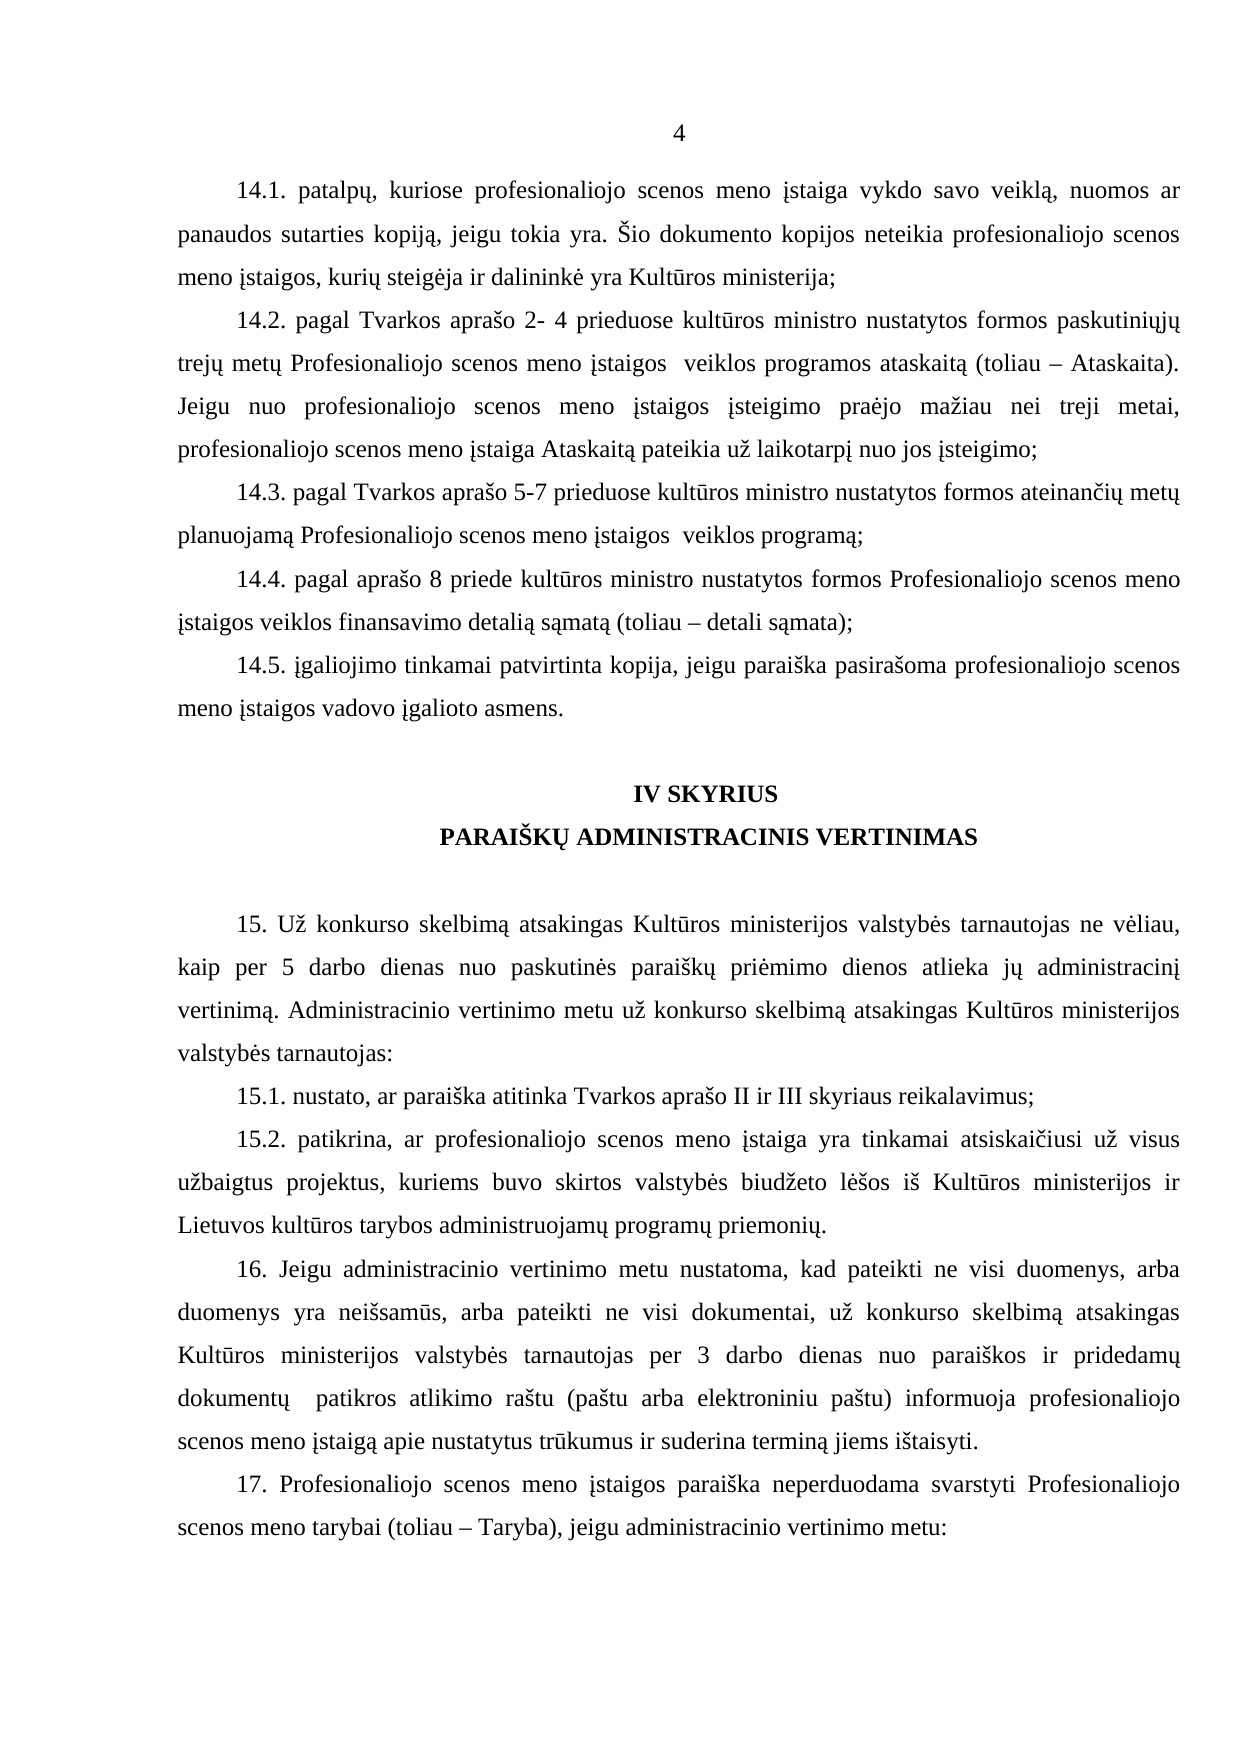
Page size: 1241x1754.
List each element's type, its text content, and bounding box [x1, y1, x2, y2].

text 14.3. pagal Tvarkos aprašo 5-7 prieduose kultūros ministro nustatytos formos ateinančių metų planuojamą Profesionaliojo scenos meno įstaigos veiklos programą; [177, 477, 1181, 549]
text 14.2. pagal Tvarkos aprašo 2- 4 prieduose kultūros ministro nustatytos formos paskutiniųjų trejų metų Profesionaliojo scenos meno įstaigos veiklos programos ataskaitą (toliau – Ataskaita). Jeigu nuo profesionaliojo scenos meno įstaigos įsteigimo praėjo mažiau nei treji metai, profesionaliojo scenos meno įstaiga Ataskaitą pateikia už laikotarpį nuo jos įsteigimo; [177, 305, 1181, 463]
text 17. Profesionaliojo scenos meno įstaigos paraiška neperduodama svarstyti Profesionaliojo scenos meno tarybai (toliau – Taryba), jeigu administracinio vertinimo metu: [177, 1469, 1181, 1541]
text 14.1. patalpų, kuriose profesionaliojo scenos meno įstaiga vykdo savo veiklą, nuomos ar panaudos sutarties kopiją, jeigu tokia yra. Šio dokumento kopijos neteikia profesionaliojo scenos meno įstaigos, kurių steigėja ir dalininkė yra Kultūros ministerija; [177, 176, 1181, 291]
text 15. Už konkurso skelbimą atsakingas Kultūros ministerijos valstybės tarnautojas ne vėliau, kaip per 5 darbo dienas nuo paskutinės paraiškų priėmimo dienos atlieka jų administracinį vertinimą. Administracinio vertinimo metu už konkurso skelbimą atsakingas Kultūros ministerijos valstybės tarnautojas: [177, 909, 1181, 1067]
text 14.4. pagal aprašo 8 priede kultūros ministro nustatytos formos Profesionaliojo scenos meno įstaigos veiklos finansavimo detalią sąmatą (toliau – detali sąmata); [177, 564, 1181, 636]
text 15.1. nustato, ar paraiška atitinka Tvarkos aprašo II ir III skyriaus reikalavimus; [177, 1081, 1181, 1110]
text PARAIŠKŲ ADMINISTRACINIS VERTINIMAS [177, 822, 1181, 851]
text IV SKYRIUS [177, 779, 1181, 808]
text 14.5. įgaliojimo tinkamai patvirtinta kopija, jeigu paraiška pasirašoma profesionaliojo scenos meno įstaigos vadovo įgalioto asmens. [177, 650, 1181, 722]
text 15.2. patikrina, ar profesionaliojo scenos meno įstaiga yra tinkamai atsiskaičiusi už visus užbaigtus projektus, kuriems buvo skirtos valstybės biudžeto lėšos iš Kultūros ministerijos ir Lietuvos kultūros tarybos administruojamų programų priemonių. [177, 1124, 1181, 1239]
text 16. Jeigu administracinio vertinimo metu nustatoma, kad pateikti ne visi duomenys, arba duomenys yra neišsamūs, arba pateikti ne visi dokumentai, už konkurso skelbimą atsakingas Kultūros ministerijos valstybės tarnautojas per 3 darbo dienas nuo paraiškos ir pridedamų dokumentų patikros atlikimo raštu (paštu arba elektroniniu paštu) informuoja profesionaliojo scenos meno įstaigą apie nustatytus trūkumus ir suderina terminą jiems ištaisyti. [177, 1254, 1181, 1455]
